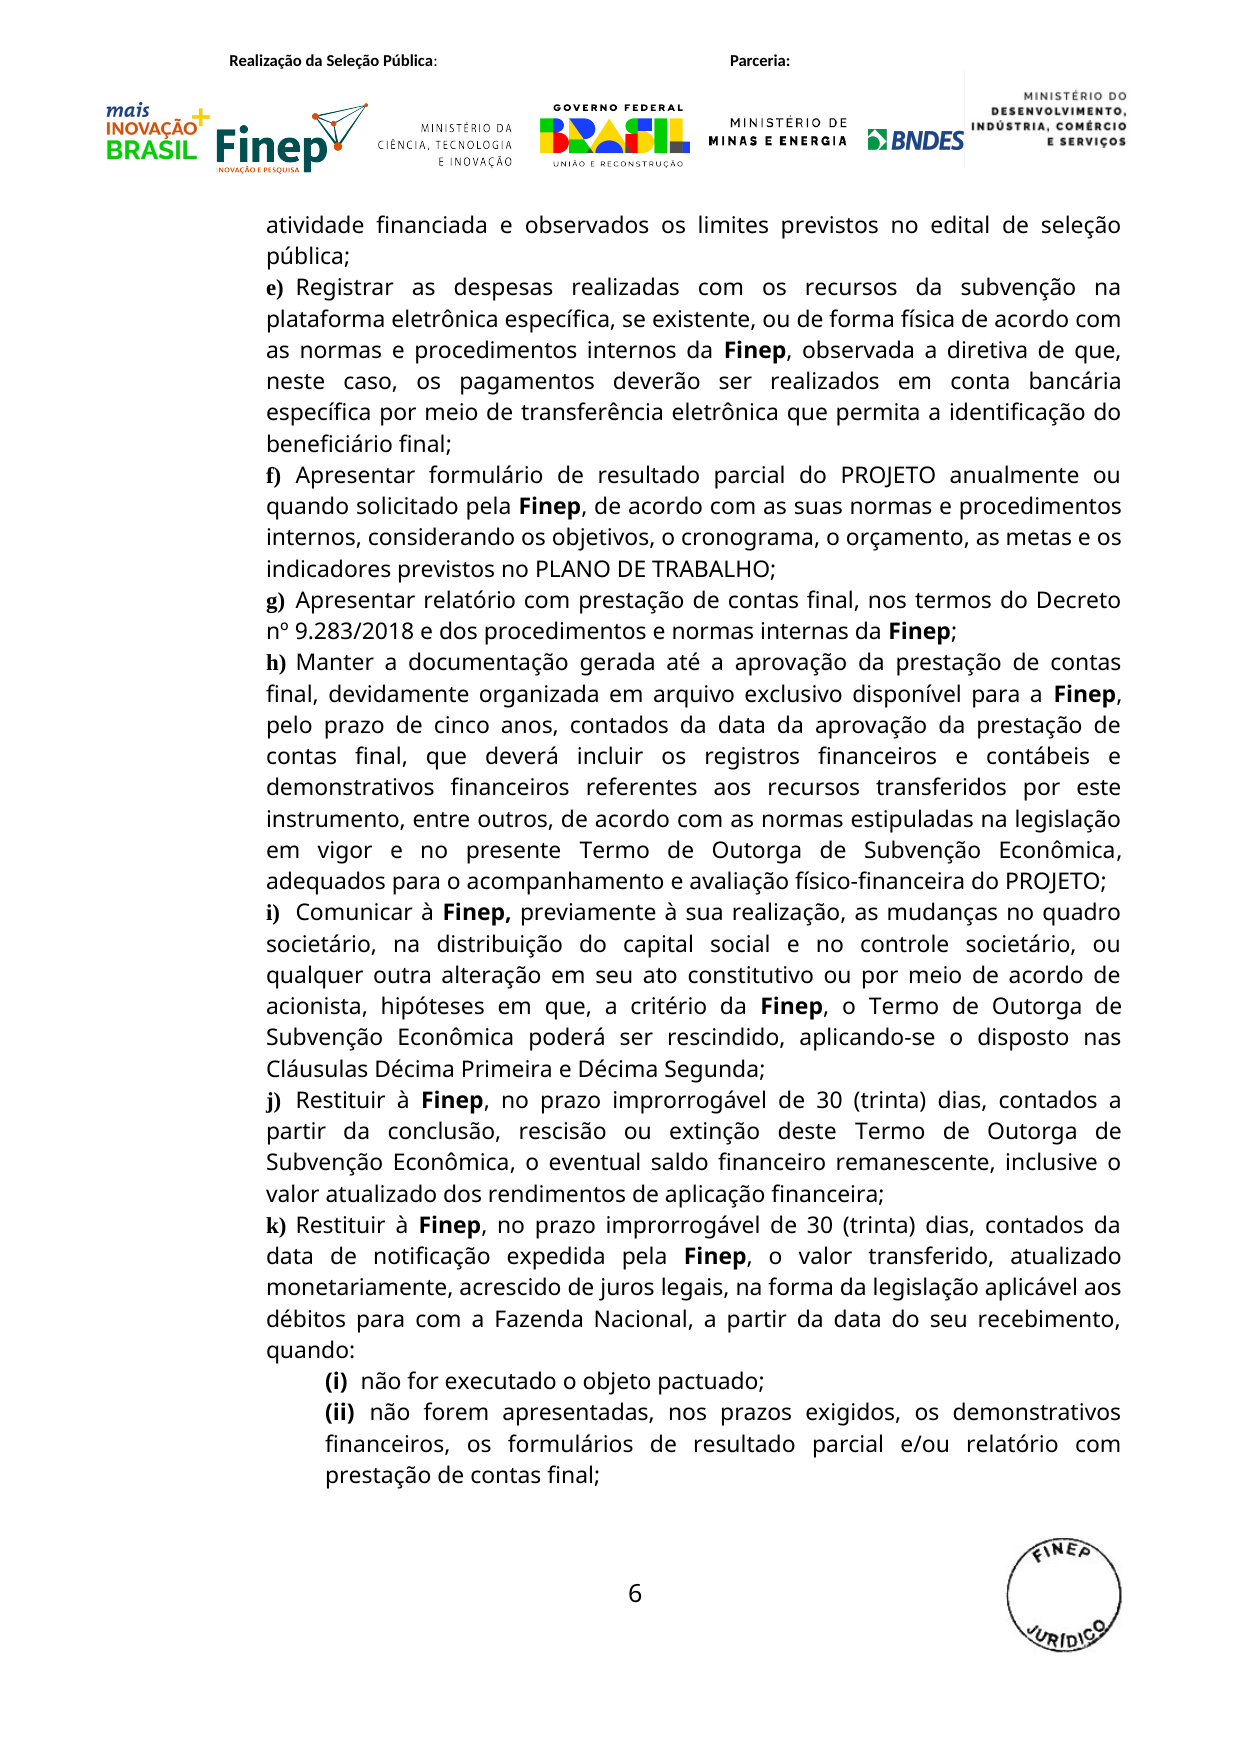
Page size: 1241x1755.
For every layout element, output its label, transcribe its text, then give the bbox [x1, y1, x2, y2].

list Manter a documentação gerada até a aprovação da prestação de contas final, devidamente organizada em arquivo exclusivo disponível para a Finep, pelo prazo de cinco anos, contados da data da aprovação da prestação de contas final, que deverá incluir os registros financeiros e contábeis e demonstrativos financeiros referentes aos recursos transferidos por este instrumento, entre outros, de acordo com as normas estipuladas na legislação em vigor e no presente Termo de Outorga de Subvenção Econômica, adequados para o acompanhamento e avaliação físico-financeira do PROJETO; [266, 646, 1122, 896]
list Registrar as despesas realizadas com os recursos da subvenção na plataforma eletrônica específica, se existente, ou de forma física de acordo com as normas e procedimentos internos da Finep, observada a diretiva de que, neste caso, os pagamentos deverão ser realizados em conta bancária específica por meio de transferência eletrônica que permita a identificação do beneficiário final; [266, 271, 1122, 459]
list não forem apresentadas, nos prazos exigidos, os demonstrativos financeiros, os formulários de resultado parcial e/ou relatório com prestação de contas final; [325, 1396, 1122, 1490]
list Apresentar formulário de resultado parcial do PROJETO anualmente ou quando solicitado pela Finep, de acordo com as suas normas e procedimentos internos, considerando os objetivos, o cronograma, o orçamento, as metas e os indicadores previstos no PLANO DE TRABALHO; [266, 459, 1122, 584]
list Apresentar relatório com prestação de contas final, nos termos do Decreto nº 9.283/2018 e dos procedimentos e normas internas da Finep; [266, 584, 1122, 646]
list Comunicar à Finep, previamente à sua realização, as mudanças no quadro societário, na distribuição do capital social e no controle societário, ou qualquer outra alteração em seu ato constitutivo ou por meio de acordo de acionista, hipóteses em que, a critério da Finep, o Termo de Outorga de Subvenção Econômica poderá ser rescindido, aplicando-se o disposto nas Cláusulas Décima Primeira e Décima Segunda; [266, 896, 1122, 1084]
list não for executado o objeto pactuado; [325, 1365, 1122, 1396]
list Restituir à Finep, no prazo improrrogável de 30 (trinta) dias, contados a partir da conclusão, rescisão ou extinção deste Termo de Outorga de Subvenção Econômica, o eventual saldo financeiro remanescente, inclusive o valor atualizado dos rendimentos de aplicação financeira; [266, 1084, 1122, 1209]
list atividade financiada e observados os limites previstos no edital de seleção pública; [266, 209, 1122, 271]
list Restituir à Finep, no prazo improrrogável de 30 (trinta) dias, contados da data de notificação expedida pela Finep, o valor transferido, atualizado monetariamente, acrescido de juros legais, na forma da legislação aplicável aos débitos para com a Fazenda Nacional, a partir da data do seu recebimento, quando: [266, 1209, 1122, 1365]
